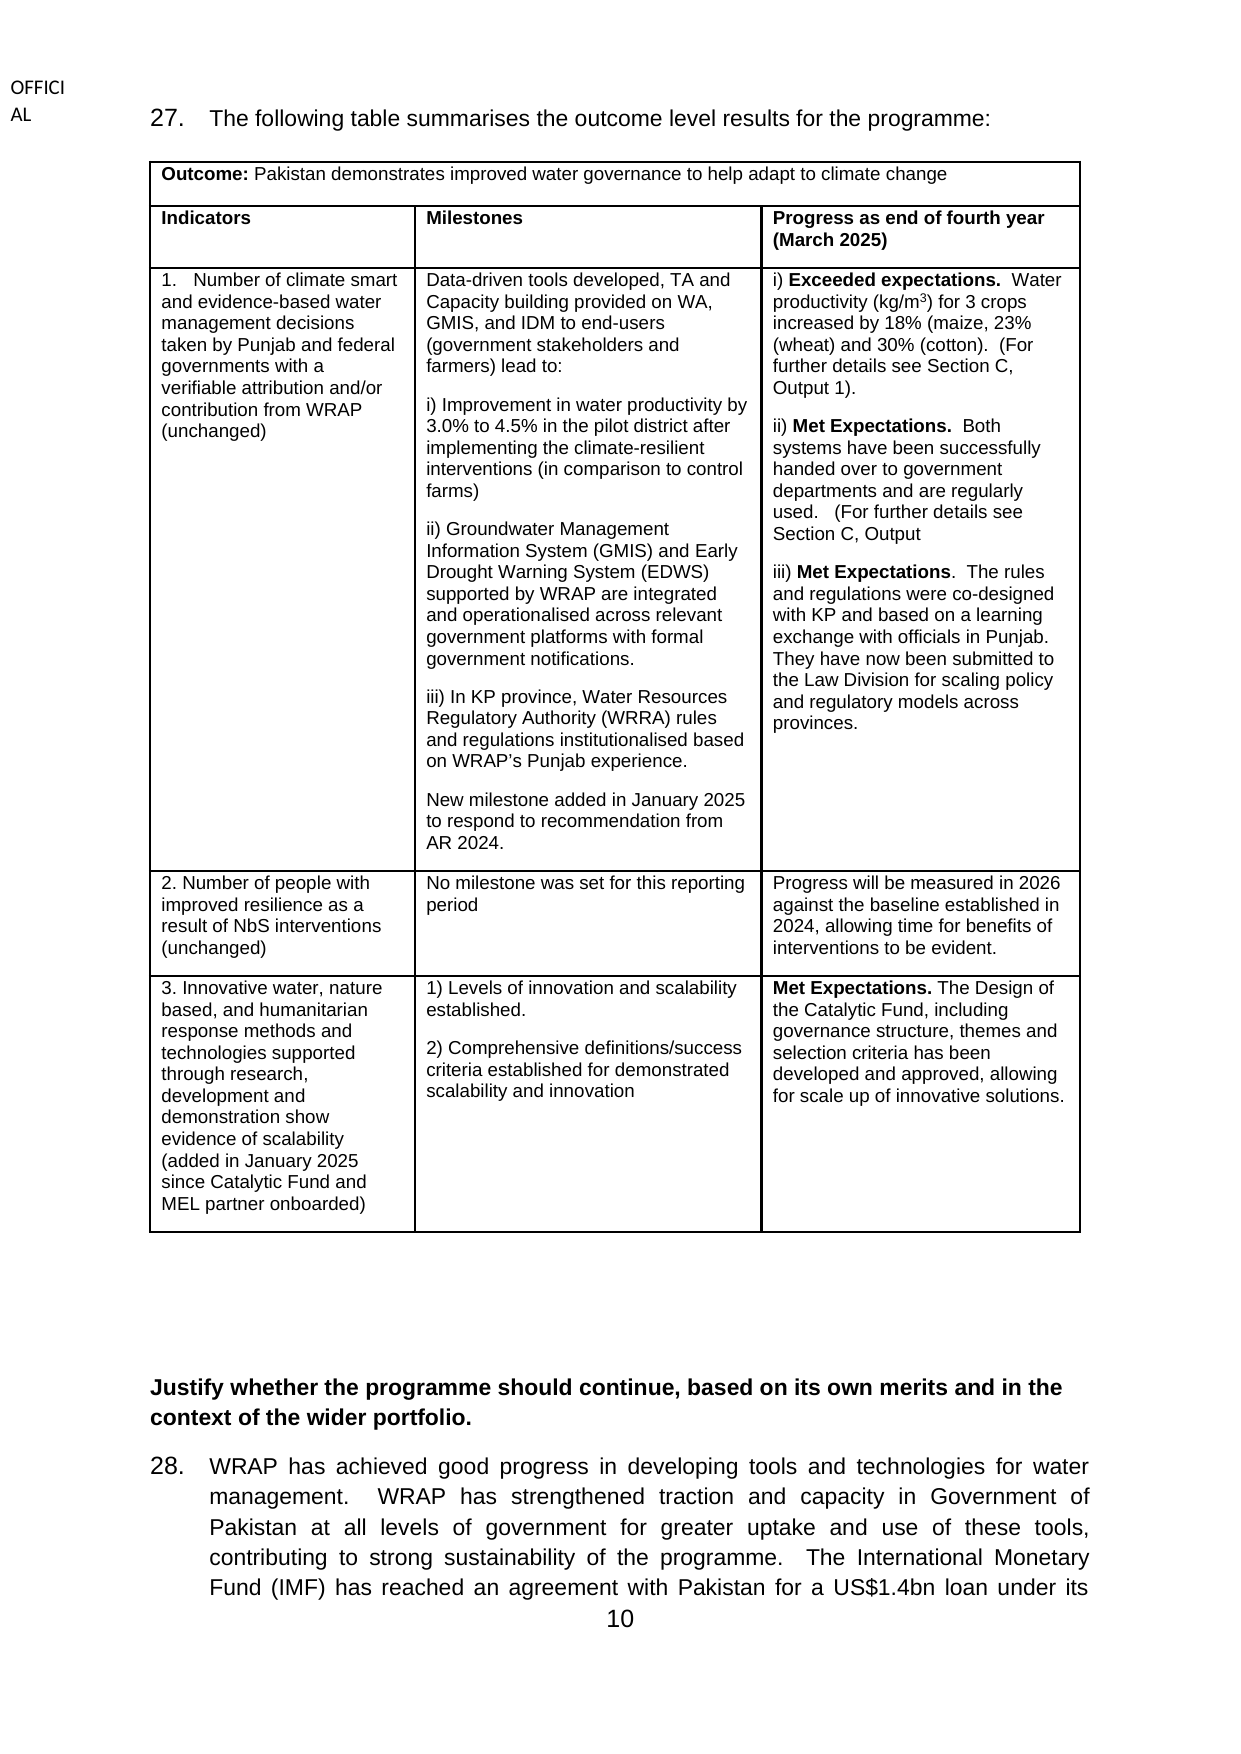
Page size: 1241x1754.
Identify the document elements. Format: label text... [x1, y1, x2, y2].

text Justify whether the programme should continue, based on its own merits and in the context of the wider portfolio. [150, 1373, 1090, 1430]
list The following table summarises the outcome level results for the programme: [150, 102, 1090, 131]
table_cell 1) Levels of innovation and scalability established. 2) Comprehensive definitions/success criteria established for demonstrated scalability and innovation [416, 977, 760, 1231]
table_header Outcome: Pakistan demonstrates improved water governance to help adapt to climate change [151, 163, 1079, 205]
table_cell Progress will be measured in 2026 against the baseline established in 2024, allowing time for benefits of interventions to be evident. [763, 872, 1079, 975]
table_cell Indicators [151, 207, 414, 267]
table_cell Milestones [416, 207, 760, 267]
table_cell 3. Innovative water, nature based, and humanitarian response methods and technologies supported through research, development and demonstration show evidence of scalability (added in January 2025 since Catalytic Fund and MEL partner onboarded) [151, 977, 414, 1231]
table_cell 2. Number of people with improved resilience as a result of NbS interventions (unchanged) [151, 872, 414, 975]
list WRAP has achieved good progress in developing tools and technologies for water management. WRAP has strengthened traction and capacity in Government of Pakistan at all levels of government for greater uptake and use of these tools, contributing to strong sustainability of the programme. The International Monetary Fund (IMF) has reached an agreement with Pakistan for a US$1.4bn loan under its [150, 1451, 1090, 1600]
table_cell Met Expectations. The Design of the Catalytic Fund, including governance structure, themes and selection criteria has been developed and approved, allowing for scale up of innovative solutions. [763, 977, 1079, 1231]
table_cell i) Exceeded expectations. Water productivity (kg/m3) for 3 crops increased by 18% (maize, 23% (wheat) and 30% (cotton). (For further details see Section C, Output 1). ii) Met Expectations. Both systems have been successfully handed over to government departments and are regularly used. (For further details see Section C, Output iii) Met Expectations. The rules and regulations were co-designed with KP and based on a learning exchange with officials in Punjab. They have now been submitted to the Law Division for scaling policy and regulatory models across provinces. [763, 269, 1079, 870]
table_cell Number of climate smart and evidence-based water management decisions taken by Punjab and federal governments with a verifiable attribution and/or contribution from WRAP (unchanged) [151, 269, 414, 870]
table_cell Data-driven tools developed, TA and Capacity building provided on WA, GMIS, and IDM to end-users (government stakeholders and farmers) lead to: i) Improvement in water productivity by 3.0% to 4.5% in the pilot district after implementing the climate-resilient interventions (in comparison to control farms) ii) Groundwater Management Information System (GMIS) and Early Drought Warning System (EDWS) supported by WRAP are integrated and operationalised across relevant government platforms with formal government notifications. iii) In KP province, Water Resources Regulatory Authority (WRRA) rules and regulations institutionalised based on WRAP’s Punjab experience. New milestone added in January 2025 to respond to recommendation from AR 2024. [416, 269, 760, 870]
table_cell No milestone was set for this reporting period [416, 872, 760, 975]
table_cell Progress as end of fourth year (March 2025) [763, 207, 1079, 267]
